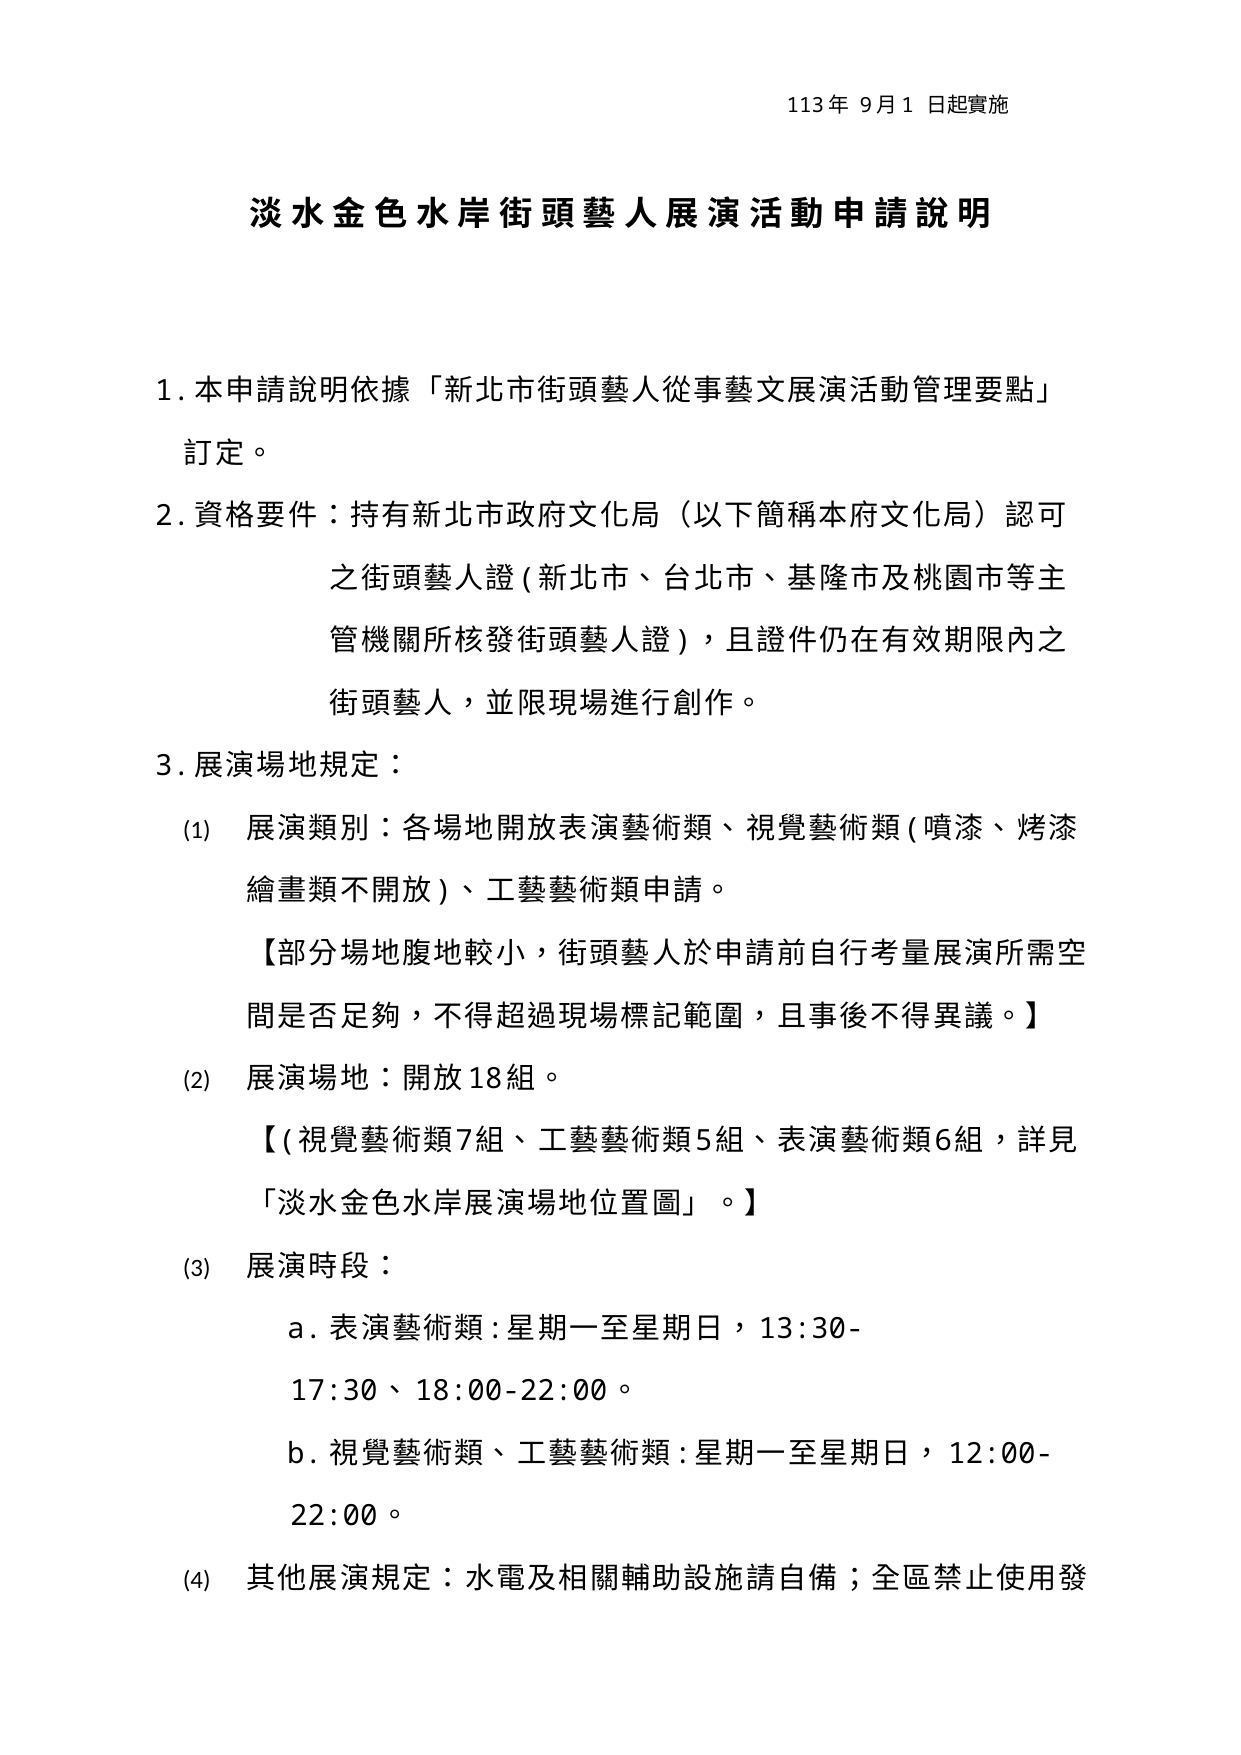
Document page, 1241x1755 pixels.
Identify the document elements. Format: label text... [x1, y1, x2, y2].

list 其他展演規定：水電及相關輔助設施請自備；全區禁止使用發 [181, 1534, 1089, 1597]
list 展演場地：開放18組。 [181, 1034, 1089, 1097]
text 3.展演場地規定： [151, 722, 1089, 784]
list 展演時段： [181, 1222, 1089, 1284]
text 【(視覺藝術類7組、工藝藝術類5組、表演藝術類6組，詳見「淡水金色水岸展演場地位置圖」。】 [240, 1097, 1089, 1222]
text 【部分場地腹地較小，街頭藝人於申請前自行考量展演所需空間是否足夠，不得超過現場標記範圍，且事後不得異議。】 [240, 909, 1089, 1034]
list 展演類別：各場地開放表演藝術類、視覺藝術類(噴漆、烤漆繪畫類不開放)、工藝藝術類申請。 [181, 784, 1089, 909]
text 1.本申請說明依據「新北市街頭藝人從事藝文展演活動管理要點」訂定。 [151, 347, 1089, 472]
list 視覺藝術類、工藝藝術類:星期一至星期日，12:00-22:00。 [277, 1409, 1089, 1534]
subtitle 淡水金色水岸街頭藝人展演活動申請說明 [151, 169, 1089, 231]
list 表演藝術類:星期一至星期日，13:30-17:30、18:00-22:00。 [277, 1284, 1089, 1409]
text 2.資格要件：持有新北市政府文化局（以下簡稱本府文化局）認可之街頭藝人證(新北市、台北市、基隆市及桃園市等主管機關所核發街頭藝人證)，且證件仍在有效期限內之街頭藝人，並限現場進行創作。 [151, 472, 1089, 722]
